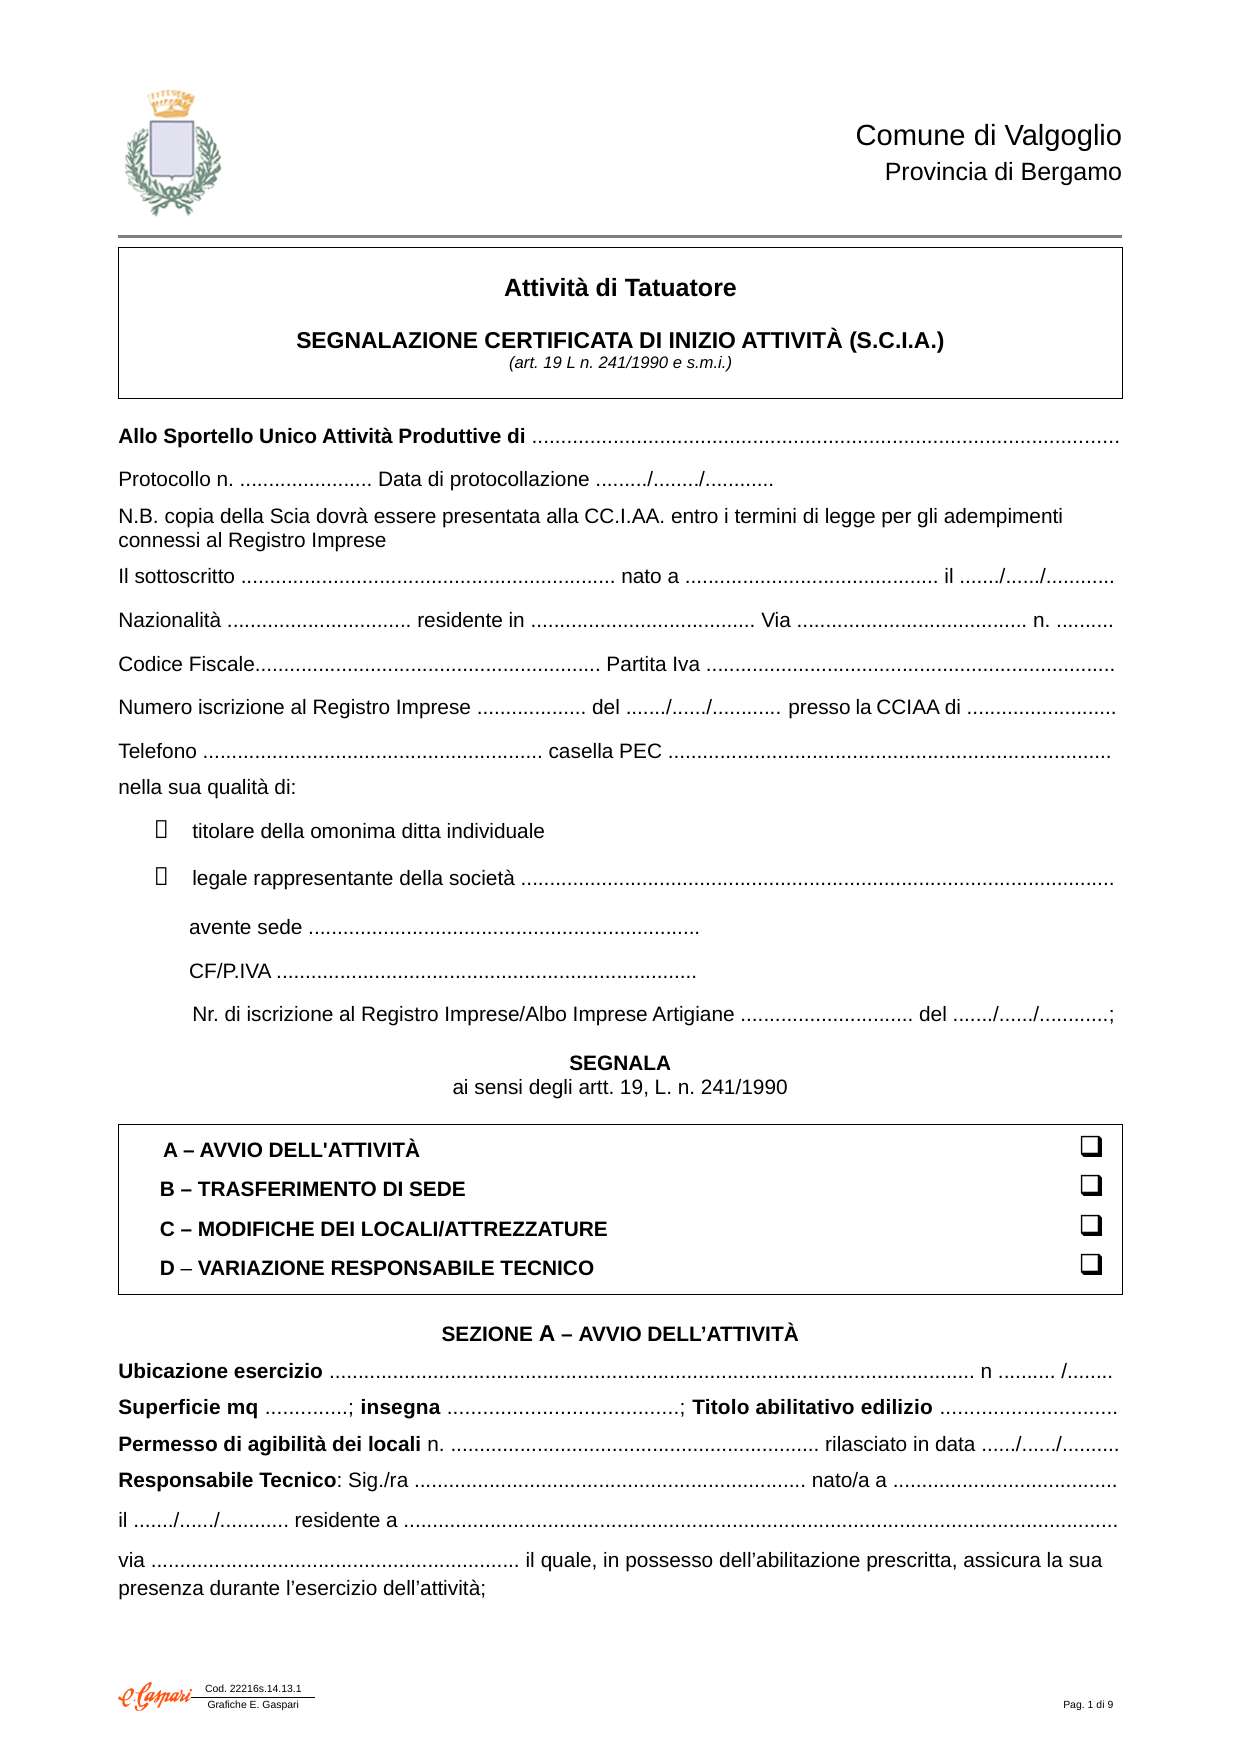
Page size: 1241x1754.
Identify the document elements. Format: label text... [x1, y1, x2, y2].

table_header Attività di Tatuatore SEGNALAZIONE CERTIFICATA DI INIZIO ATTIVITÀ (S.C.I.A.) (art. 19 L n. 241/1990 e s.m.i.) [119, 248, 1122, 397]
picture [122, 87, 224, 118]
text Comune di Valgoglio [118, 118, 1122, 152]
text Il sottoscritto ................................................................. nato a ............................................ il ......./....../............ [118, 564, 1122, 588]
table_header A – AVVIO DELL'ATTIVITÀ  B – TRASFERIMENTO DI SEDE  C – MODIFICHE DEI LOCALI/ATTREZZATURE  D – VARIAZIONE RESPONSABILE TECNICO  [119, 1125, 1122, 1294]
picture [118, 1682, 192, 1711]
text Codice Fiscale............................................................ Partita Iva ....................................................................... [118, 651, 1122, 675]
text Superficie mq ..............; insegna .......................................; Titolo abilitativo edilizio .............................. [118, 1395, 1122, 1419]
text CF/P.IVA ......................................................................... [189, 958, 1122, 982]
text Numero iscrizione al Registro Imprese ................... del ......./....../............ presso la CCIAA di .......................... [118, 695, 1122, 719]
text SEGNALA [118, 1051, 1122, 1075]
text N.B. copia della Scia dovrà essere presentata alla CC.I.AA. entro i termini di legge per gli adempimenti connessi al Registro Imprese [118, 504, 1122, 552]
text Responsabile Tecnico: Sig./ra .................................................................... nato/a a ....................................... [118, 1468, 1122, 1492]
text Provincia di Bergamo [118, 157, 1122, 185]
picture [122, 185, 224, 219]
text Nr. di iscrizione al Registro Imprese/Albo Imprese Artigiane .............................. del ......./....../............; [192, 1002, 1122, 1026]
text Telefono ........................................................... casella PEC ............................................................................. [118, 739, 1122, 763]
text  legale rappresentante della società ....................................................................................................... [153, 858, 1122, 892]
text Protocollo n. ....................... Data di protocollazione ........./......../............ [118, 467, 1122, 491]
text via ................................................................ il quale, in possesso dell’abilitazione prescritta, assicura la sua presenza durante l’esercizio dell’attività; [118, 1548, 1104, 1599]
text il ......./....../............ residente a ............................................................................................................................ [118, 1508, 1122, 1532]
text ai sensi degli artt. 19, L. n. 241/1990 [118, 1075, 1122, 1099]
text nella sua qualità di: [118, 775, 1122, 799]
picture [122, 152, 224, 157]
text avente sede .................................................................... [189, 915, 1122, 939]
text Ubicazione esercizio ................................................................................................................ n .......... /........ [118, 1359, 1122, 1383]
text Permesso di agibilità dei locali n. ................................................................ rilasciato in data ....../....../.......... [118, 1432, 1122, 1456]
text Nazionalità ................................ residente in ....................................... Via ........................................ n. .......... [118, 608, 1122, 632]
text  titolare della omonima ditta individuale [153, 812, 1122, 846]
text SEZIONE A – AVVIO DELL’ATTIVITà [118, 1320, 1122, 1346]
text Allo Sportello Unico Attività Produttive di [118, 423, 1122, 447]
